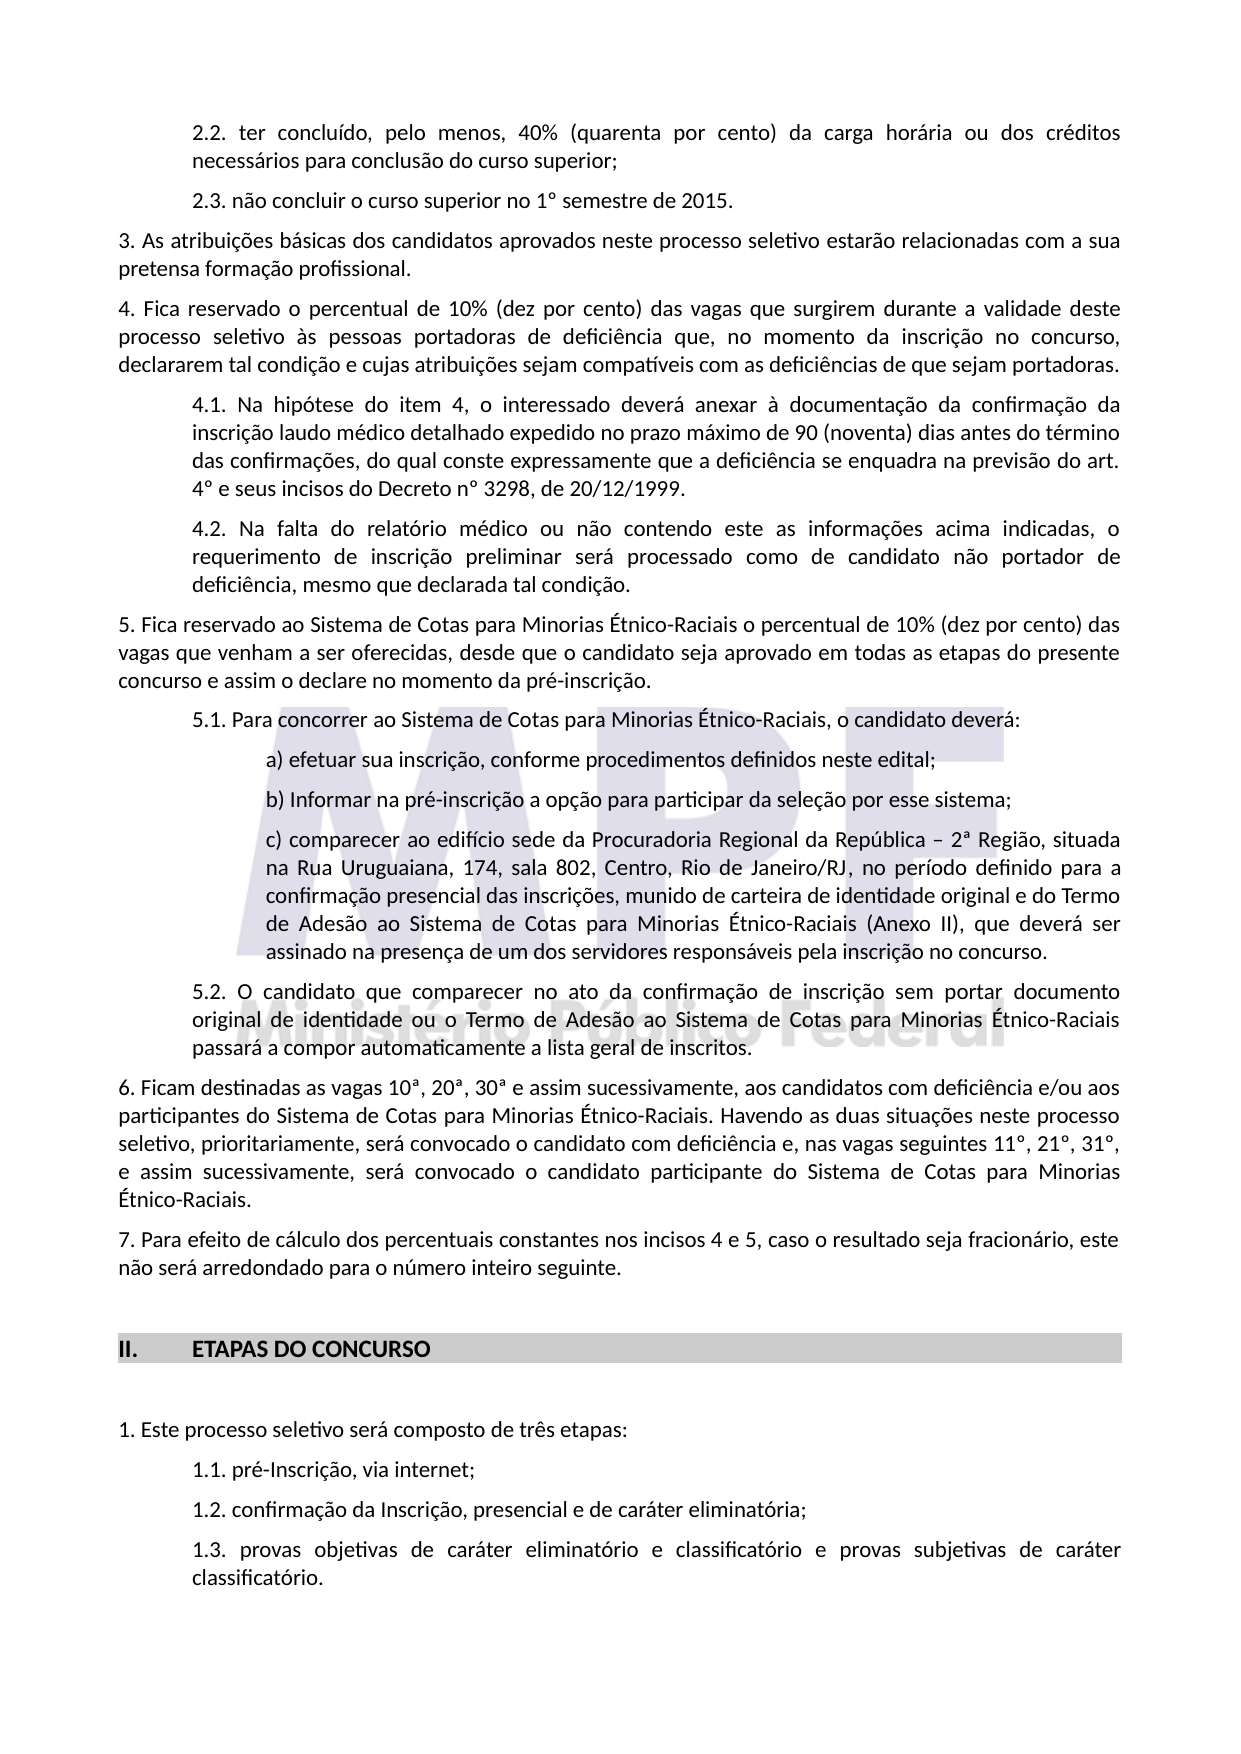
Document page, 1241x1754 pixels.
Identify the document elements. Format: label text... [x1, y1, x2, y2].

text 1. Este processo seletivo será composto de três etapas: [118, 1415, 1122, 1443]
text 1.1. pré-Inscrição, via internet; [192, 1455, 1122, 1483]
text 4.2. Na falta do relatório médico ou não contendo este as informações acima indicadas, o requerimento de inscrição preliminar será processado como de candidato não portador de deficiência, mesmo que declarada tal condição. [192, 514, 1122, 598]
text 2.3. não concluir o curso superior no 1º semestre de 2015. [192, 186, 1122, 214]
text b) Informar na pré-inscrição a opção para participar da seleção por esse sistema; [266, 785, 1122, 813]
text 5.2. O candidato que comparecer no ato da confirmação de inscrição sem portar documento original de identidade ou o Termo de Adesão ao Sistema de Cotas para Minorias Étnico-Raciais passará a compor automaticamente a lista geral de inscritos. [192, 977, 1122, 1061]
list 7. Para efeito de cálculo dos percentuais constantes nos incisos 4 e 5, caso o resultado seja fracionário, este não será arredondado para o número inteiro seguinte. [118, 1225, 1122, 1281]
picture [236, 734, 1004, 977]
text 3. As atribuições básicas dos candidatos aprovados neste processo seletivo estarão relacionadas com a sua pretensa formação profissional. [118, 226, 1122, 282]
text II. ETAPAS DO CONCURSO [118, 1333, 1122, 1363]
text 4. Fica reservado o percentual de 10% (dez por cento) das vagas que surgirem durante a validade deste processo seletivo às pessoas portadoras de deficiência que, no momento da inscrição no concurso, declararem tal condição e cujas atribuições sejam compatíveis com as deficiências de que sejam portadoras. [118, 294, 1122, 378]
text a) efetuar sua inscrição, conforme procedimentos definidos neste edital; [266, 746, 1122, 773]
text 1.2. confirmação da Inscrição, presencial e de caráter eliminatória; [192, 1495, 1122, 1523]
text 1.3. provas objetivas de caráter eliminatório e classificatório e provas subjetivas de caráter classificatório. [192, 1535, 1122, 1591]
text 5.1. Para concorrer ao Sistema de Cotas para Minorias Étnico-Raciais, o candidato deverá: [192, 706, 1122, 734]
text 4.1. Na hipótese do item 4, o interessado deverá anexar à documentação da confirmação da inscrição laudo médico detalhado expedido no prazo máximo de 90 (noventa) dias antes do término das confirmações, do qual conste expressamente que a deficiência se enquadra na previsão do art. 4º e seus incisos do Decreto nº 3298, de 20/12/1999. [192, 390, 1122, 502]
text 5. Fica reservado ao Sistema de Cotas para Minorias Étnico-Raciais o percentual de 10% (dez por cento) das vagas que venham a ser oferecidas, desde que o candidato seja aprovado em todas as etapas do presente concurso e assim o declare no momento da pré-inscrição. [118, 610, 1122, 694]
text c) comparecer ao edifício sede da Procuradoria Regional da República – 2ª Região, situada na Rua Uruguaiana, 174, sala 802, Centro, Rio de Janeiro/RJ, no período definido para a confirmação presencial das inscrições, munido de carteira de identidade original e do Termo de Adesão ao Sistema de Cotas para Minorias Étnico-Raciais (Anexo II), que deverá ser assinado na presença de um dos servidores responsáveis pela inscrição no concurso. [266, 825, 1122, 965]
text 2.2. ter concluído, pelo menos, 40% (quarenta por cento) da carga horária ou dos créditos necessários para conclusão do curso superior; [192, 118, 1122, 174]
text 6. Ficam destinadas as vagas 10ª, 20ª, 30ª e assim sucessivamente, aos candidatos com deficiência e/ou aos participantes do Sistema de Cotas para Minorias Étnico-Raciais. Havendo as duas situações neste processo seletivo, prioritariamente, será convocado o candidato com deficiência e, nas vagas seguintes 11º, 21º, 31º, e assim sucessivamente, será convocado o candidato participante do Sistema de Cotas para Minorias Étnico-Raciais. [118, 1073, 1122, 1213]
